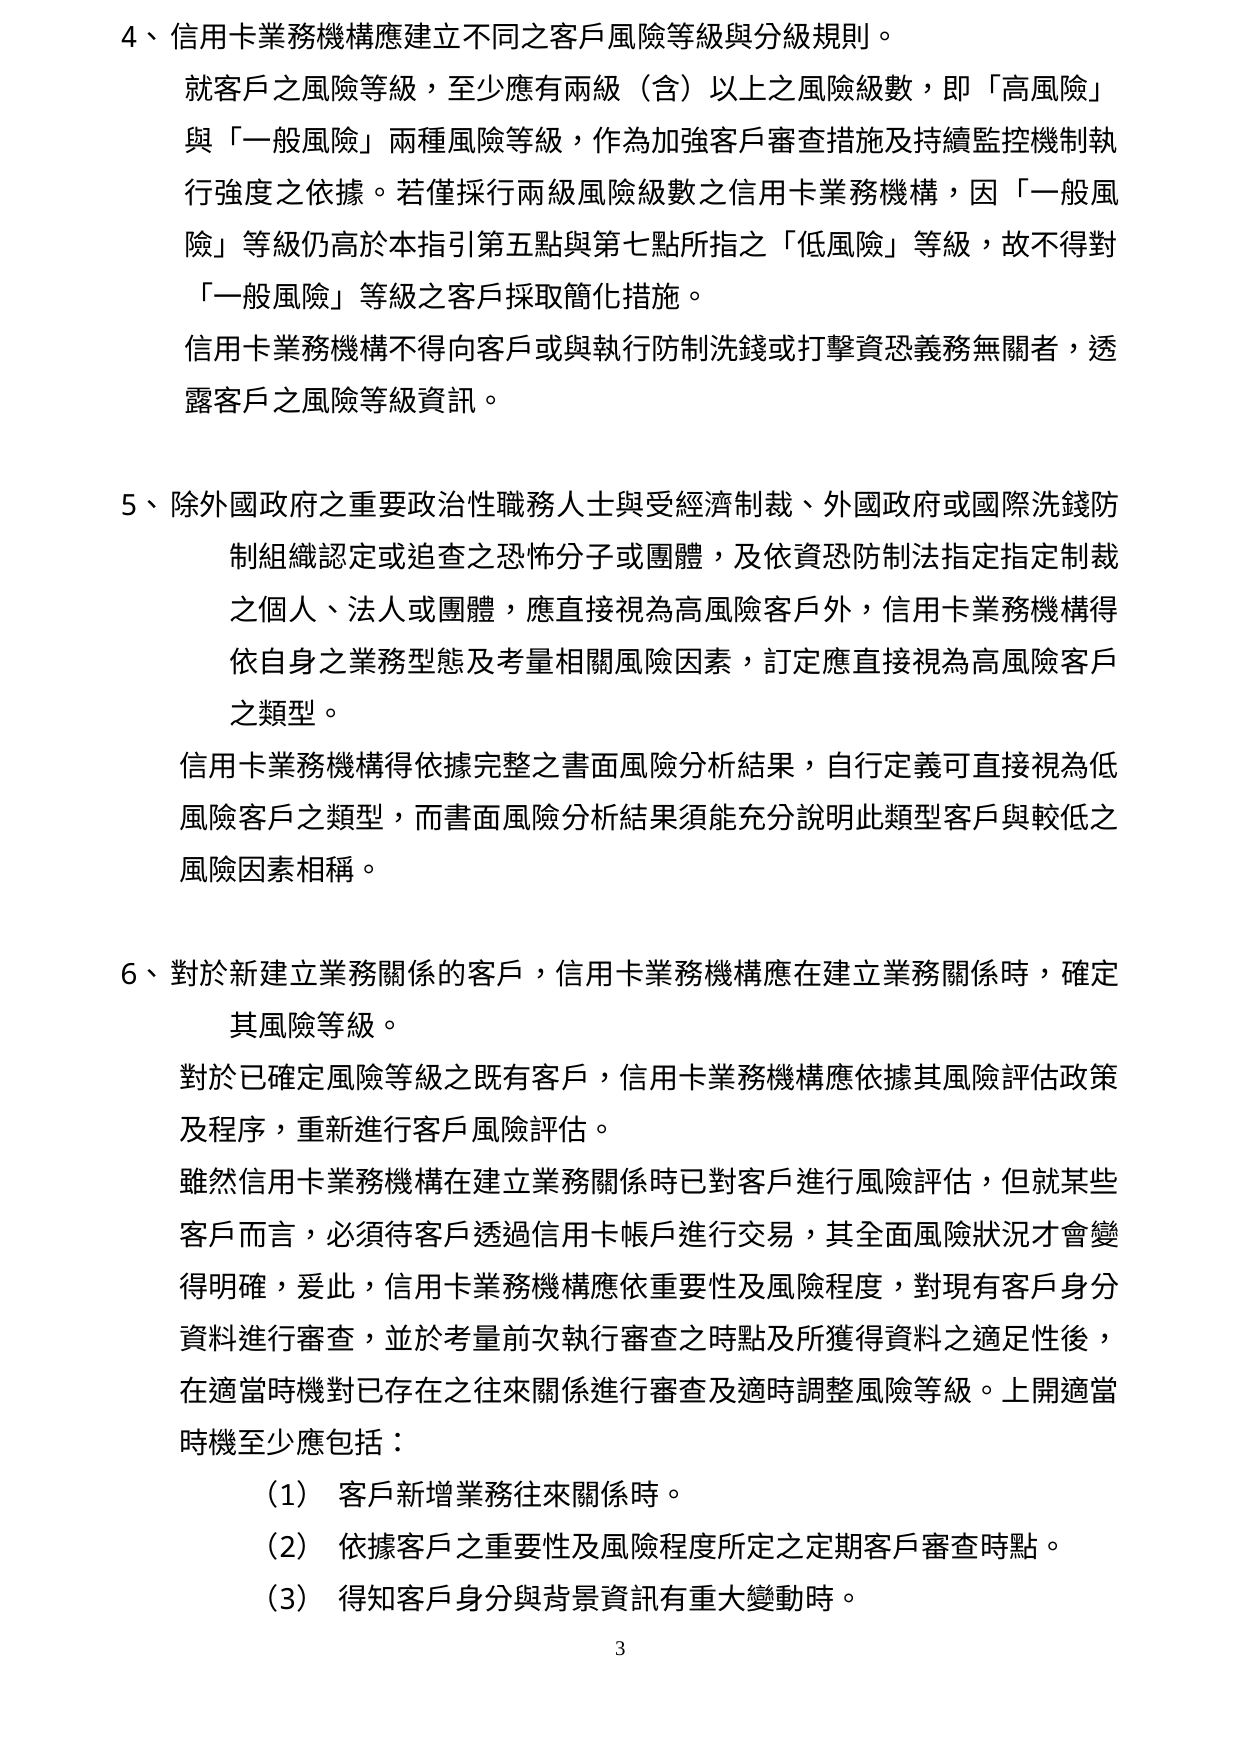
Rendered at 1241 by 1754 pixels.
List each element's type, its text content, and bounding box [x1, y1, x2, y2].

text 對於已確定風險等級之既有客戶，信用卡業務機構應依據其風險評估政策及程序，重新進行客戶風險評估。 [179, 1047, 1120, 1151]
list 信用卡業務機構應建立不同之客戶風險等級與分級規則。 [120, 5, 1120, 57]
text 就客戶之風險等級，至少應有兩級（含）以上之風險級數，即「高風險」與「一般風險」兩種風險等級，作為加強客戶審查措施及持續監控機制執行強度之依據。若僅採行兩級風險級數之信用卡業務機構，因「一般風險」等級仍高於本指引第五點與第七點所指之「低風險」等級，故不得對「一般風險」等級之客戶採取簡化措施。 [184, 57, 1120, 318]
text 信用卡業務機構不得向客戶或與執行防制洗錢或打擊資恐義務無關者，透露客戶之風險等級資訊。 [184, 318, 1120, 422]
text 雖然信用卡業務機構在建立業務關係時已對客戶進行風險評估，但就某些客戶而言，必須待客戶透過信用卡帳戶進行交易，其全面風險狀況才會變得明確，爰此，信用卡業務機構應依重要性及風險程度，對現有客戶身分資料進行審查，並於考量前次執行審查之時點及所獲得資料之適足性後，在適當時機對已存在之往來關係進行審查及適時調整風險等級。上開適當時機至少應包括： [179, 1151, 1120, 1464]
list 除外國政府之重要政治性職務人士與受經濟制裁、外國政府或國際洗錢防制組織認定或追查之恐怖分子或團體，及依資恐防制法指定指定制裁之個人、法人或團體，應直接視為高風險客戶外，信用卡業務機構得依自身之業務型態及考量相關風險因素，訂定應直接視為高風險客戶之類型。 [120, 474, 1120, 734]
list 得知客戶身分與背景資訊有重大變動時。 [249, 1568, 1120, 1620]
list 客戶新增業務往來關係時。 [249, 1464, 1120, 1516]
list 對於新建立業務關係的客戶，信用卡業務機構應在建立業務關係時，確定其風險等級。 [120, 943, 1120, 1047]
list 依據客戶之重要性及風險程度所定之定期客戶審查時點。 [249, 1516, 1120, 1568]
text 信用卡業務機構得依據完整之書面風險分析結果，自行定義可直接視為低風險客戶之類型，而書面風險分析結果須能充分說明此類型客戶與較低之風險因素相稱。 [179, 734, 1120, 891]
